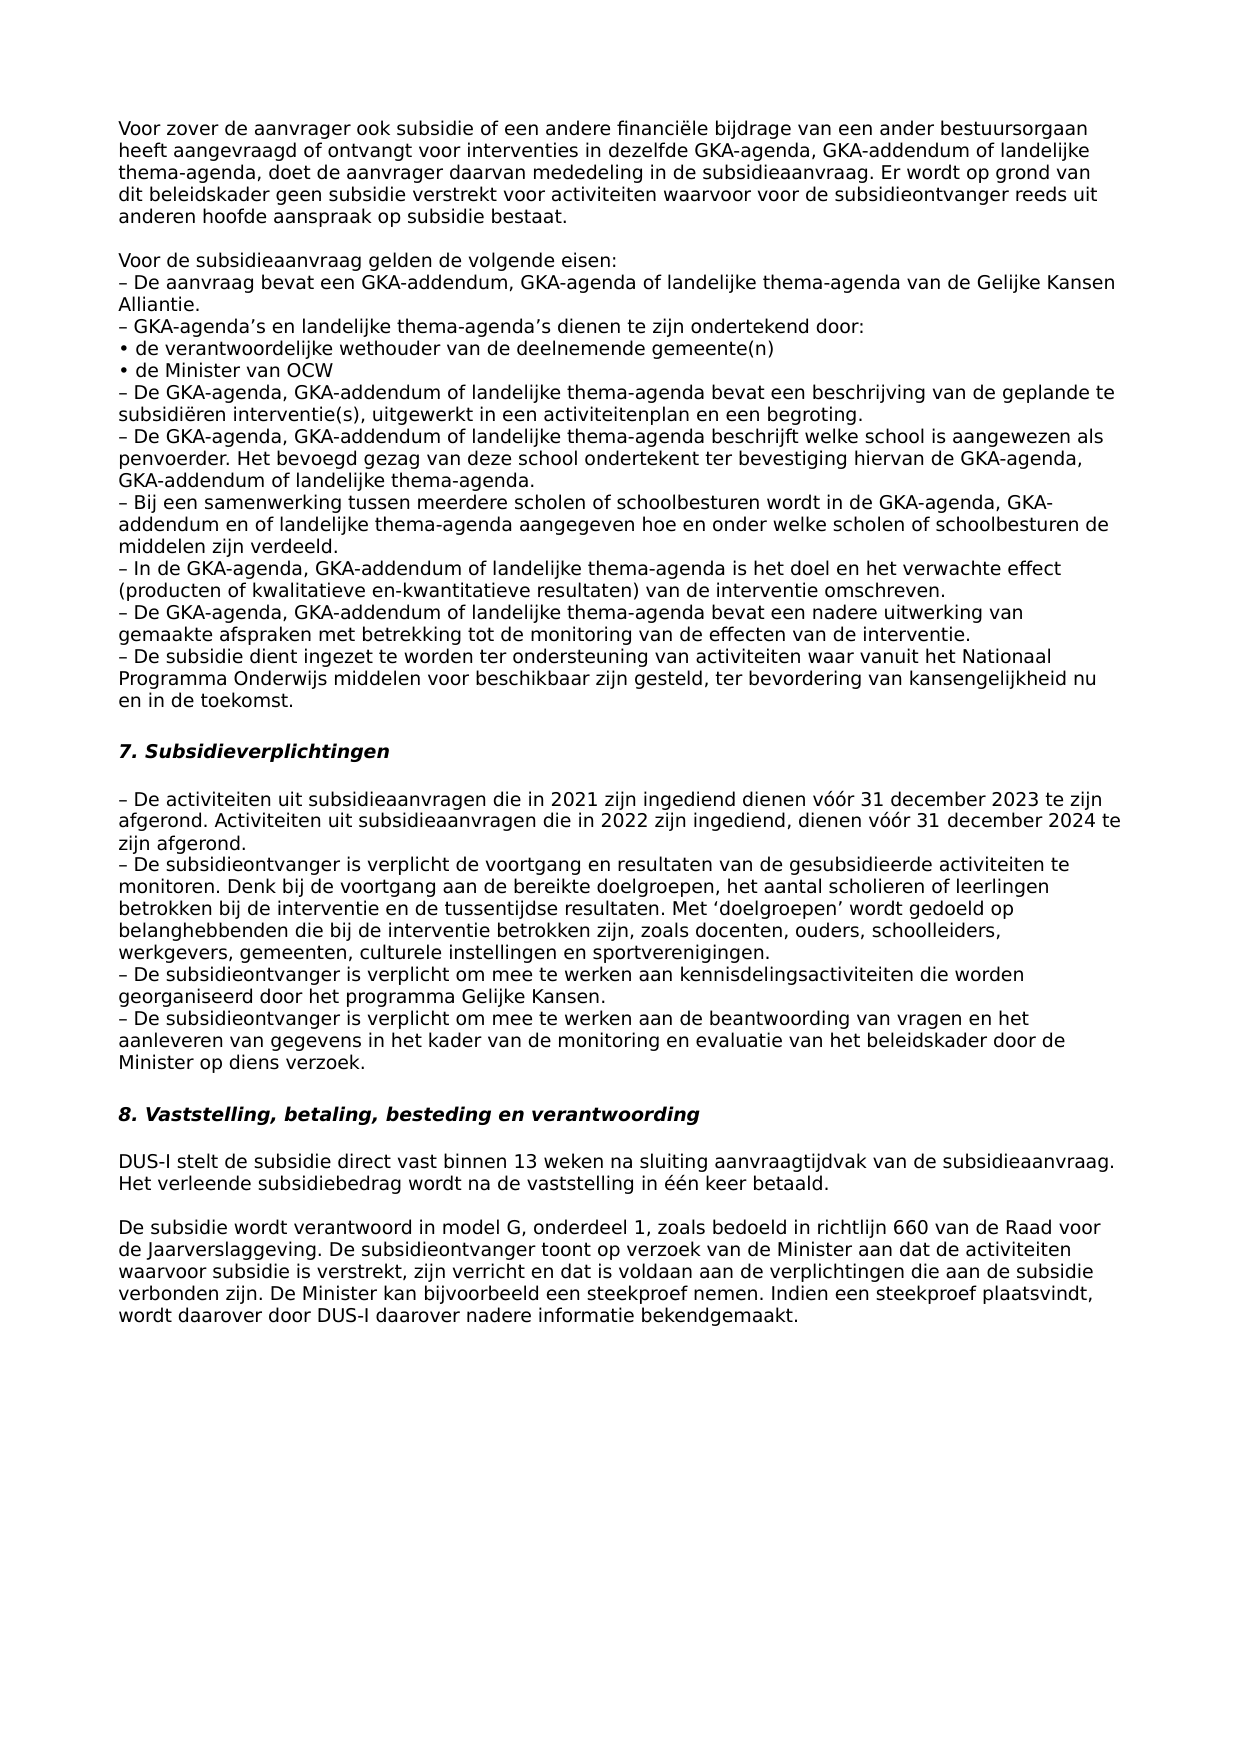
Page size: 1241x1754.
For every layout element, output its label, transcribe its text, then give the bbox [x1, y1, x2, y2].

subtitle 7. Subsidieverplichtingen [118, 741, 1122, 763]
text De subsidie wordt verantwoord in model G, onderdeel 1, zoals bedoeld in richtlijn 660 van de Raad voor de Jaarverslaggeving. De subsidieontvanger toont op verzoek van de Minister aan dat de activiteiten waarvoor subsidie is verstrekt, zijn verricht en dat is voldaan aan de verplichtingen die aan de subsidie verbonden zijn. De Minister kan bijvoorbeeld een steekproef nemen. Indien een steekproef plaatsvindt, wordt daarover door DUS-I daarover nadere informatie bekendgemaakt. [118, 1217, 1122, 1327]
text – De subsidieontvanger is verplicht de voortgang en resultaten van de gesubsidieerde activiteiten te monitoren. Denk bij de voortgang aan de bereikte doelgroepen, het aantal scholieren of leerlingen betrokken bij de interventie en de tussentijdse resultaten. Met ‘doelgroepen’ wordt gedoeld op belanghebbenden die bij de interventie betrokken zijn, zoals docenten, ouders, schoolleiders, werkgevers, gemeenten, culturele instellingen en sportverenigingen. [118, 854, 1122, 964]
text DUS-I stelt de subsidie direct vast binnen 13 weken na sluiting aanvraagtijdvak van de subsidieaanvraag. Het verleende subsidiebedrag wordt na de vaststelling in één keer betaald. [118, 1151, 1122, 1195]
text • de verantwoordelijke wethouder van de deelnemende gemeente(n) [118, 338, 1122, 360]
text Voor de subsidieaanvraag gelden de volgende eisen: [118, 250, 1122, 272]
text – In de GKA-agenda, GKA-addendum of landelijke thema-agenda is het doel en het verwachte effect (producten of kwalitatieve en-kwantitatieve resultaten) van de interventie omschreven. [118, 558, 1122, 602]
text – De aanvraag bevat een GKA-addendum, GKA-agenda of landelijke thema-agenda van de Gelijke Kansen Alliantie. [118, 272, 1122, 316]
text Voor zover de aanvrager ook subsidie of een andere financiële bijdrage van een ander bestuursorgaan heeft aangevraagd of ontvangt voor interventies in dezelfde GKA-agenda, GKA-addendum of landelijke thema-agenda, doet de aanvrager daarvan mededeling in de subsidieaanvraag. Er wordt op grond van dit beleidskader geen subsidie verstrekt voor activiteiten waarvoor voor de subsidieontvanger reeds uit anderen hoofde aanspraak op subsidie bestaat. [118, 118, 1122, 228]
text • de Minister van OCW [118, 360, 1122, 382]
subtitle 8. Vaststelling, betaling, besteding en verantwoording [118, 1104, 1122, 1126]
text – GKA-agenda’s en landelijke thema-agenda’s dienen te zijn ondertekend door: [118, 316, 1122, 338]
text – De subsidieontvanger is verplicht om mee te werken aan kennisdelingsactiviteiten die worden georganiseerd door het programma Gelijke Kansen. [118, 964, 1122, 1008]
text – De subsidie dient ingezet te worden ter ondersteuning van activiteiten waar vanuit het Nationaal Programma Onderwijs middelen voor beschikbaar zijn gesteld, ter bevordering van kansengelijkheid nu en in de toekomst. [118, 646, 1122, 711]
text – De subsidieontvanger is verplicht om mee te werken aan de beantwoording van vragen en het aanleveren van gegevens in het kader van de monitoring en evaluatie van het beleidskader door de Minister op diens verzoek. [118, 1008, 1122, 1074]
text – Bij een samenwerking tussen meerdere scholen of schoolbesturen wordt in de GKA-agenda, GKA-addendum en of landelijke thema-agenda aangegeven hoe en onder welke scholen of schoolbesturen de middelen zijn verdeeld. [118, 492, 1122, 558]
text – De activiteiten uit subsidieaanvragen die in 2021 zijn ingediend dienen vóór 31 december 2023 te zijn afgerond. Activiteiten uit subsidieaanvragen die in 2022 zijn ingediend, dienen vóór 31 december 2024 te zijn afgerond. [118, 788, 1122, 854]
text – De GKA-agenda, GKA-addendum of landelijke thema-agenda bevat een nadere uitwerking van gemaakte afspraken met betrekking tot de monitoring van de effecten van de interventie. [118, 602, 1122, 646]
text – De GKA-agenda, GKA-addendum of landelijke thema-agenda beschrijft welke school is aangewezen als penvoerder. Het bevoegd gezag van deze school ondertekent ter bevestiging hiervan de GKA-agenda, GKA-addendum of landelijke thema-agenda. [118, 426, 1122, 492]
text – De GKA-agenda, GKA-addendum of landelijke thema-agenda bevat een beschrijving van de geplande te subsidiëren interventie(s), uitgewerkt in een activiteitenplan en een begroting. [118, 382, 1122, 426]
